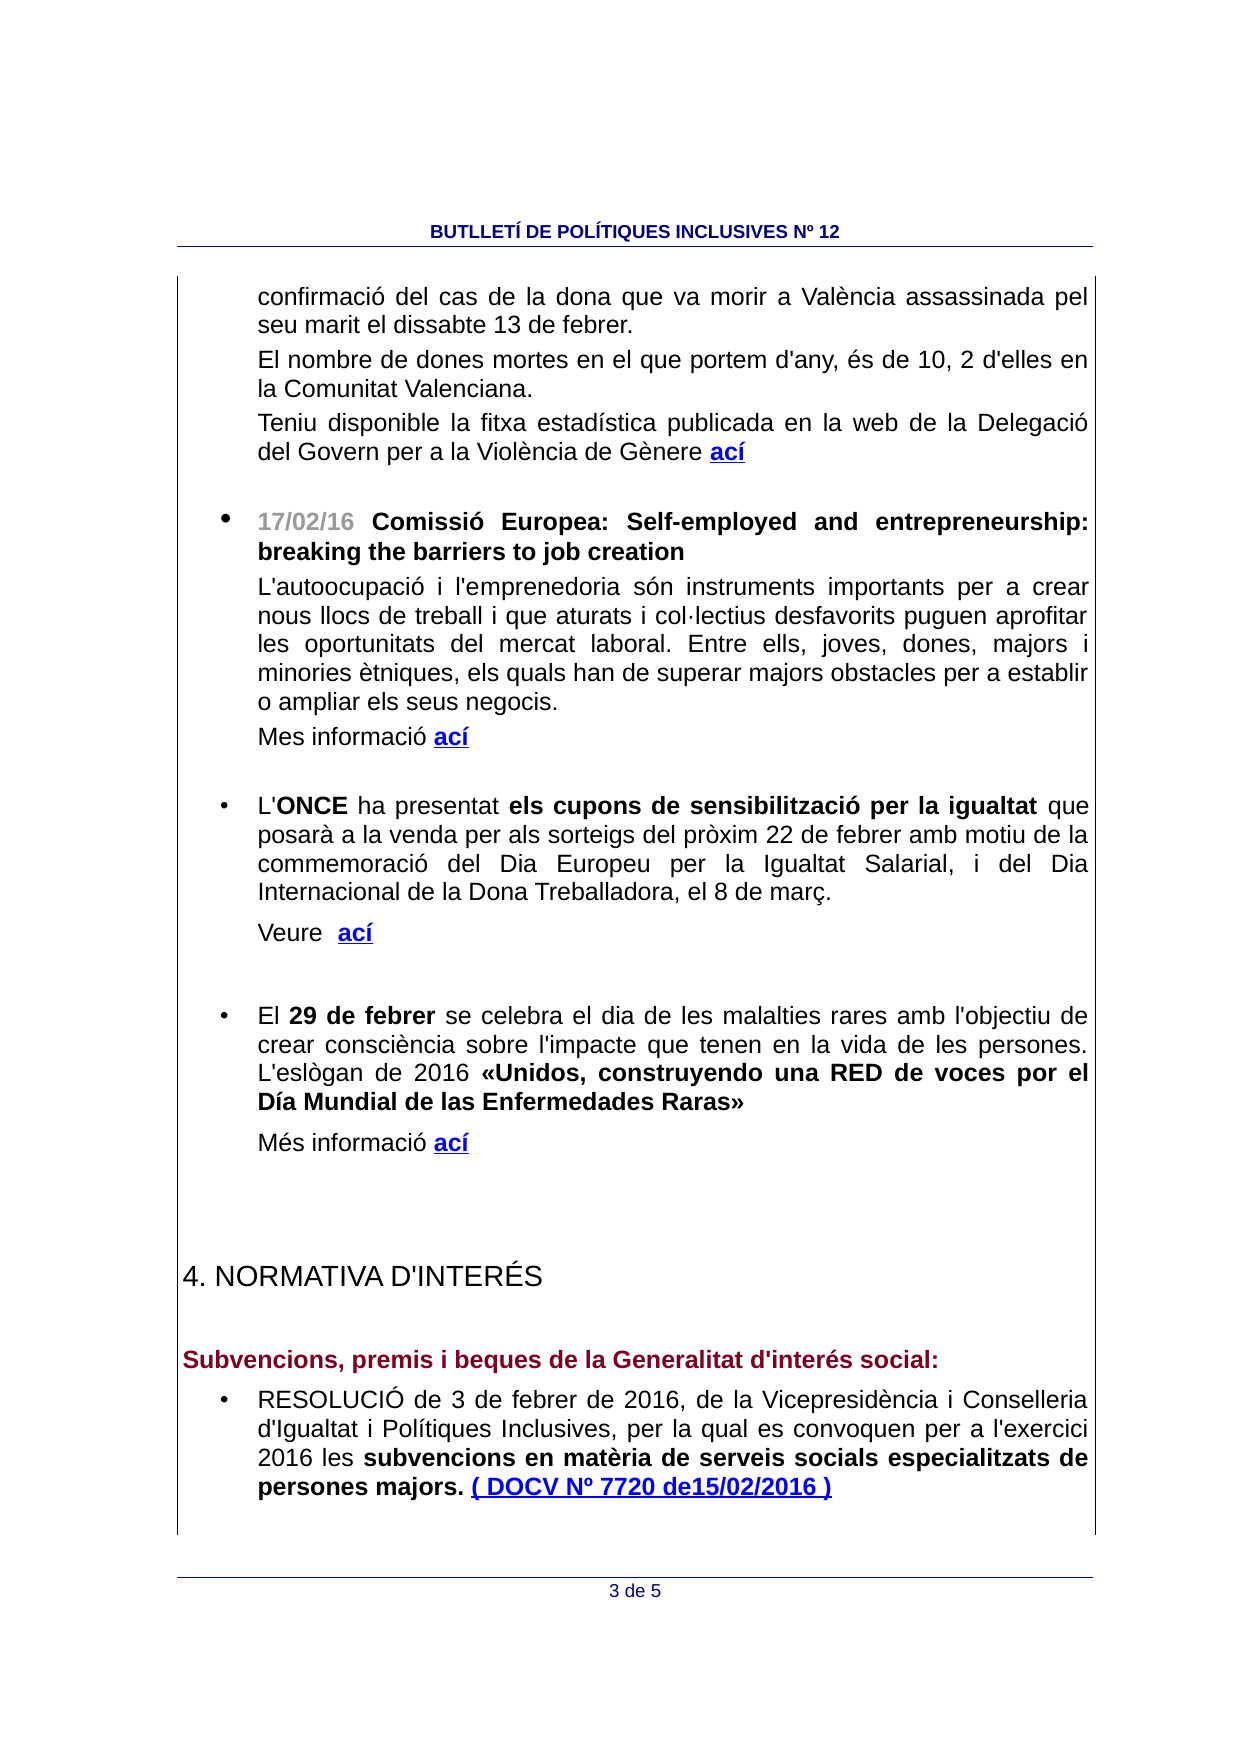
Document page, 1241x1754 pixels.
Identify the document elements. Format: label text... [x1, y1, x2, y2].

table_cell 1. ESTADÍSTIQUES D'INTERÉS SOCIAL Instituto Nacional de Estadística (INE) 18/02/2016 Mujeres y hombres en España. Actualitzat el capítol “Salarios, ingresos, cohesión social” d'aquesta publicació, que ofereix, des d'una perspectiva de gènere, una selecció dels indicadors més rellevants en el moment actual que permeten analitzar la situació d'homes i dones en determinades àrees socials i econòmiques com educació, ocupació, salaris i inclusió social, salut, ciència i tecnologia, etc. Més informació ací 2. INFORMES I ESTUDIS “Yo a eso no juego”. Informe de Save the Children sobre bullying i cyberbullying en la infància. Inclou consells per a estudiants, per a pares i mares, i per a professors; els tres col·lectius que es veuen implicats en els casos de bullying i ciberbullying amb més freqüència. Veure informe ací Guía sobre adicciones para personas con discapacidad intelectual. “Depender no mola”. València, Plena Inclusión. Comunitat Valenciana, 2016. Veure guía ací Manual práctico de evaluación para intervenciones del tercer sector en el ámbito de la discapacidad. Calero, J., et al., Comité Español de Representantes de Personas con Discapacidad, Fundación ONCE. Dirigit als directius socials, professionals de l'avaluació social i professionals usuaris de les avaluacions com a eina de millora del benestar de les persones amb discapacitat. Veure Manual ací Cambios sociales y el empleo de la juventud en España: Una mirada hacia el futuro. Lomeña, L.H., Segales, M. CEET (Centro de Estudios Económicos Tomillo). INJUVE Veure ací Todo lo que los cuidadores necesitan saber sobre las demencias. Asociación de Familiares de Enfermos de Alzheimer de A Coruña, AFACO Veure ací Atlas laboral de las personas con discapacidad 2016 Garrido, M., Chacón, J., (coords.), 2016. Barcelona, Grupo SIFU Veure ací 3. INFORMACIÓ D'INTERÉS 13/02/2016 L'IVAS ha presentat el seu model d'intervenció basat en suports a les persones amb diversitat funcional en les Jornades ‘Present i futur de la intervenció en l'àmbit de les persones amb diferents capacitats’, en les quals s'han donat cita entitats socials i professionals del sector de la Discapacitat. També s'ha fet lliurament del III Premi Fundació Quaderns Rubio al periodista Vicente Pérez López, pare d'un xiquet amb diversitat funcional per a qui ha desenvolupat un sistema de comunicació alternativa. Més informació ací 16/02/16 La Delegació del Govern per a la Violència de Gènere ha actualitzat la relació de víctimes mortals en 2016, després de la confirmació del cas de la dona que va morir a València assassinada pel seu marit el dissabte 13 de febrer. El nombre de dones mortes en el que portem d'any, és de 10, 2 d'elles en la Comunitat Valenciana. Teniu disponible la fitxa estadística publicada en la web de la Delegació del Govern per a la Violència de Gènere ací 17/02/16 Comissió Europea: Self-employed and entrepreneurship: breaking the barriers to job creation L'autoocupació i l'emprenedoria són instruments importants per a crear nous llocs de treball i que aturats i col·lectius desfavorits puguen aprofitar les oportunitats del mercat laboral. Entre ells, joves, dones, majors i minories ètniques, els quals han de superar majors obstacles per a establir o ampliar els seus negocis. Mes informació ací L'ONCE ha presentat els cupons de sensibilització per la igualtat que posarà a la venda per als sorteigs del pròxim 22 de febrer amb motiu de la commemoració del Dia Europeu per la Igualtat Salarial, i del Dia Internacional de la Dona Treballadora, el 8 de març. Veure ací El 29 de febrer se celebra el dia de les malalties rares amb l'objectiu de crear consciència sobre l'impacte que tenen en la vida de les persones. L'eslògan de 2016 «Unidos, construyendo una RED de voces por el Día Mundial de las Enfermedades Raras» Més informació ací 4. NORMATIVA D'INTERÉS Subvencions, premis i beques de la Generalitat d'interés social: RESOLUCIÓ de 3 de febrer de 2016, de la Vicepresidència i Conselleria d'Igualtat i Polítiques Inclusives, per la qual es convoquen per a l'exercici 2016 les subvencions en matèria de serveis socials especialitzats de persones majors. ( DOCV Nº 7720 de15/02/2016 ) RESOLUCIÓ de 8 de febrer de 2016, del secretari general de l'Institut Valencià de la Joventut.Generalitat Jove, per la qual es fa pública la convocatòria de la Campanya de Temps Lliure Juvenil, en la modalitat de Campos de Voluntariat Juvenil, per a l'any 2016. (DOCV Nº 7720 de15/02/2016). RESOLUCIÓ de 3 de febrer de 2016, de la vicepresidenta i consellera d'Igualtat i Polítiques Inclusives, per la qual es disposa la publicació de la fallada del jurat corresponent a la IX Edició dels Premis Raquel Payá de la Generalitat. (DOCV Nº 7722 de 17/02/2016). Normativa i disposicions estatals d'interés social: Acuerdo de 28 de enero de 2016, de la Comisión Permanente del Consejo General del Poder Judicial, por el que se publica el Protocolo de actuación frente al acoso sexual, al acoso por razón de sexo, al acoso discriminatorio, y frente a todas las formas de acoso y violencia en la Carrera Judicial. (BOE Nº 41 de 17/02/2016). Disposicions de la Unió Europea d'interés social: Unión Europea: Fondo de Ayuda Europea para los Más Necesitados. Enmiendas aprobadas por el Parlamento Europeo a la propuesta de Reglamento, del Parlamento Europeo y del Consejo, sobre el Fondo de Ayuda Europea para los Más Necesitados. (DO UE 2016/C 065/05) La Unió i els Estats membres s'han fixat l'objectiu de reduir en almenys 20 milions el nombre de persones en risc de pobresa i exclusió social d'ací a 2020, en el marc de l'estratègia de la UE per a un creixement intel·ligent, sostenible i integrador (Estratègia Europa 2020). Resolución del Parlamento Europeo sobre la movilidad educativa y ocupacional de las mujeres en la UE (2013/2009(INI)) (Diario Oficial UE 2016/C 065/05) El Parlament Europeu destaca la necessitat de conscienciar sobre la situació de les dones en el context de les polítiques de la UE en matèria d'educació, integració social, mitjans de conciliació de la vida familiar i laboral, migració i ocupació, pobresa, sanitat i les seues polítiques de protecció social. [178, 276, 1095, 1535]
